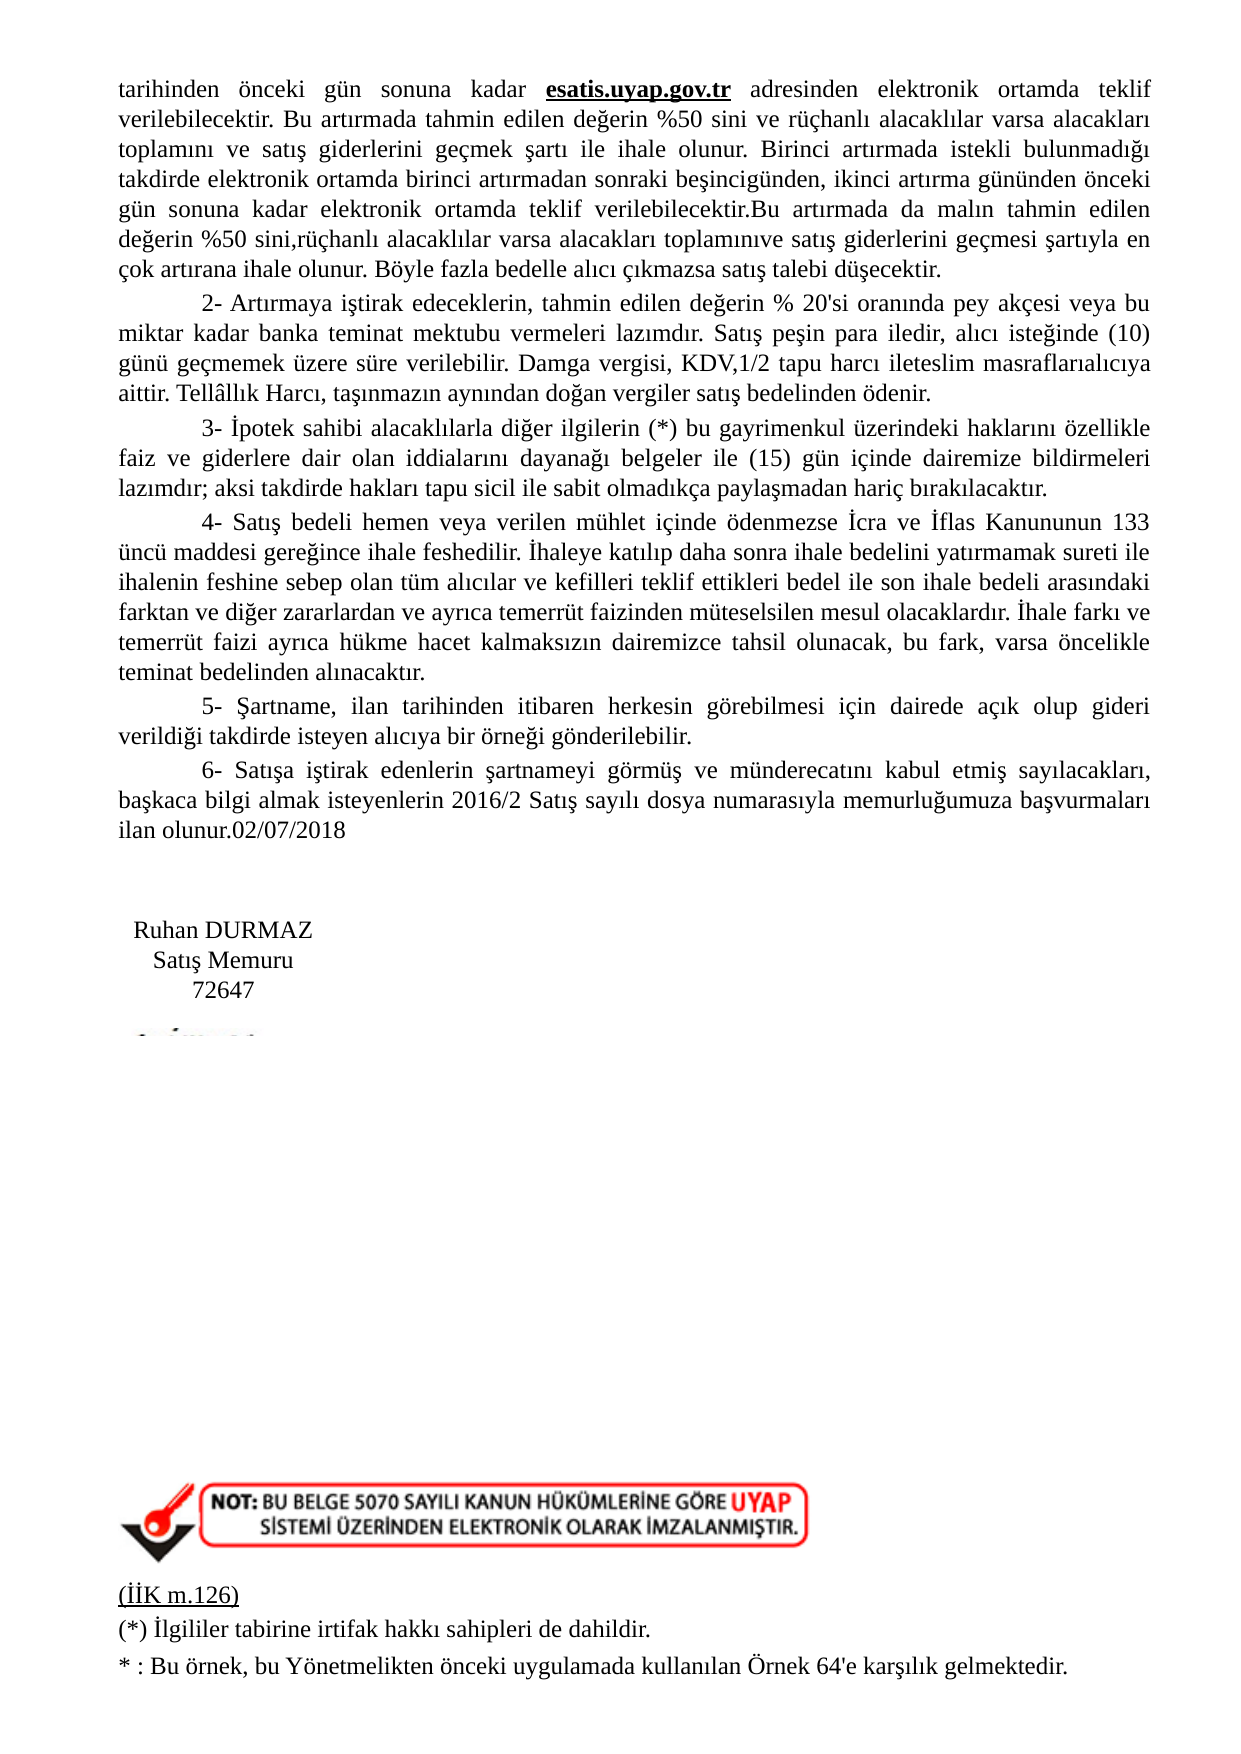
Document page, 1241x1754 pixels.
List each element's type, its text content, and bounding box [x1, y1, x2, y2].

table_header Ruhan DURMAZ Satış Memuru 72647 [124, 915, 318, 1035]
text tarihinden önceki gün sonuna kadar esatis.uyap.gov.tr adresinden elektronik ortamda teklif verilebilecektir. Bu artırmada tahmin edilen değerin %50 sini ve rüçhanlı alacaklılar varsa alacakları toplamını ve satış giderlerini geçmek şartı ile ihale olunur. Birinci artırmada istekli bulunmadığı takdirde elektronik ortamda birinci artırmadan sonraki beşincigünden, ikinci artırma gününden önceki gün sonuna kadar elektronik ortamda teklif verilebilecektir.Bu artırmada da malın tahmin edilen değerin %50 sini,rüçhanlı alacaklılar varsa alacakları toplamınıve satış giderlerini geçmesi şartıyla en çok artırana ihale olunur. Böyle fazla bedelle alıcı çıkmazsa satış talebi düşecektir. [118, 74, 1152, 284]
text 3- İpotek sahibi alacaklılarla diğer ilgilerin (*) bu gayrimenkul üzerindeki haklarını özellikle faiz ve giderlere dair olan iddialarını dayanağı belgeler ile (15) gün içinde dairemize bildirmeleri lazımdır; aksi takdirde hakları tapu sicil ile sabit olmadıkça paylaşmadan hariç bırakılacaktır. [118, 412, 1152, 502]
text 6- Satışa iştirak edenlerin şartnameyi görmüş ve münderecatını kabul etmiş sayılacakları, başkaca bilgi almak isteyenlerin 2016/2 Satış sayılı dosya numarasıyla memurluğumuza başvurmaları ilan olunur.02/07/2018 [118, 754, 1152, 844]
text 5- Şartname, ilan tarihinden itibaren herkesin görebilmesi için dairede açık olup gideri verildiği takdirde isteyen alıcıya bir örneği gönderilebilir. [118, 690, 1152, 750]
text 2- Artırmaya iştirak edeceklerin, tahmin edilen değerin % 20'si oranında pey akçesi veya bu miktar kadar banka teminat mektubu vermeleri lazımdır. Satış peşin para iledir, alıcı isteğinde (10) günü geçmemek üzere süre verilebilir. Damga vergisi, KDV,1/2 tapu harcı ileteslim masraflarıalıcıya aittir. Tellâllık Harcı, taşınmazın aynından doğan vergiler satış bedelinden ödenir. [118, 288, 1152, 408]
text 4- Satış bedeli hemen veya verilen mühlet içinde ödenmezse İcra ve İflas Kanununun 133 üncü maddesi gereğince ihale feshedilir. İhaleye katılıp daha sonra ihale bedelini yatırmamak sureti ile ihalenin feshine sebep olan tüm alıcılar ve kefilleri teklif ettikleri bedel ile son ihale bedeli arasındaki farktan ve diğer zararlardan ve ayrıca temerrüt faizinden müteselsilen mesul olacaklardır. İhale farkı ve temerrüt faizi ayrıca hükme hacet kalmaksızın dairemizce tahsil olunacak, bu fark, varsa öncelikle teminat bedelinden alınacaktır. [118, 506, 1152, 686]
